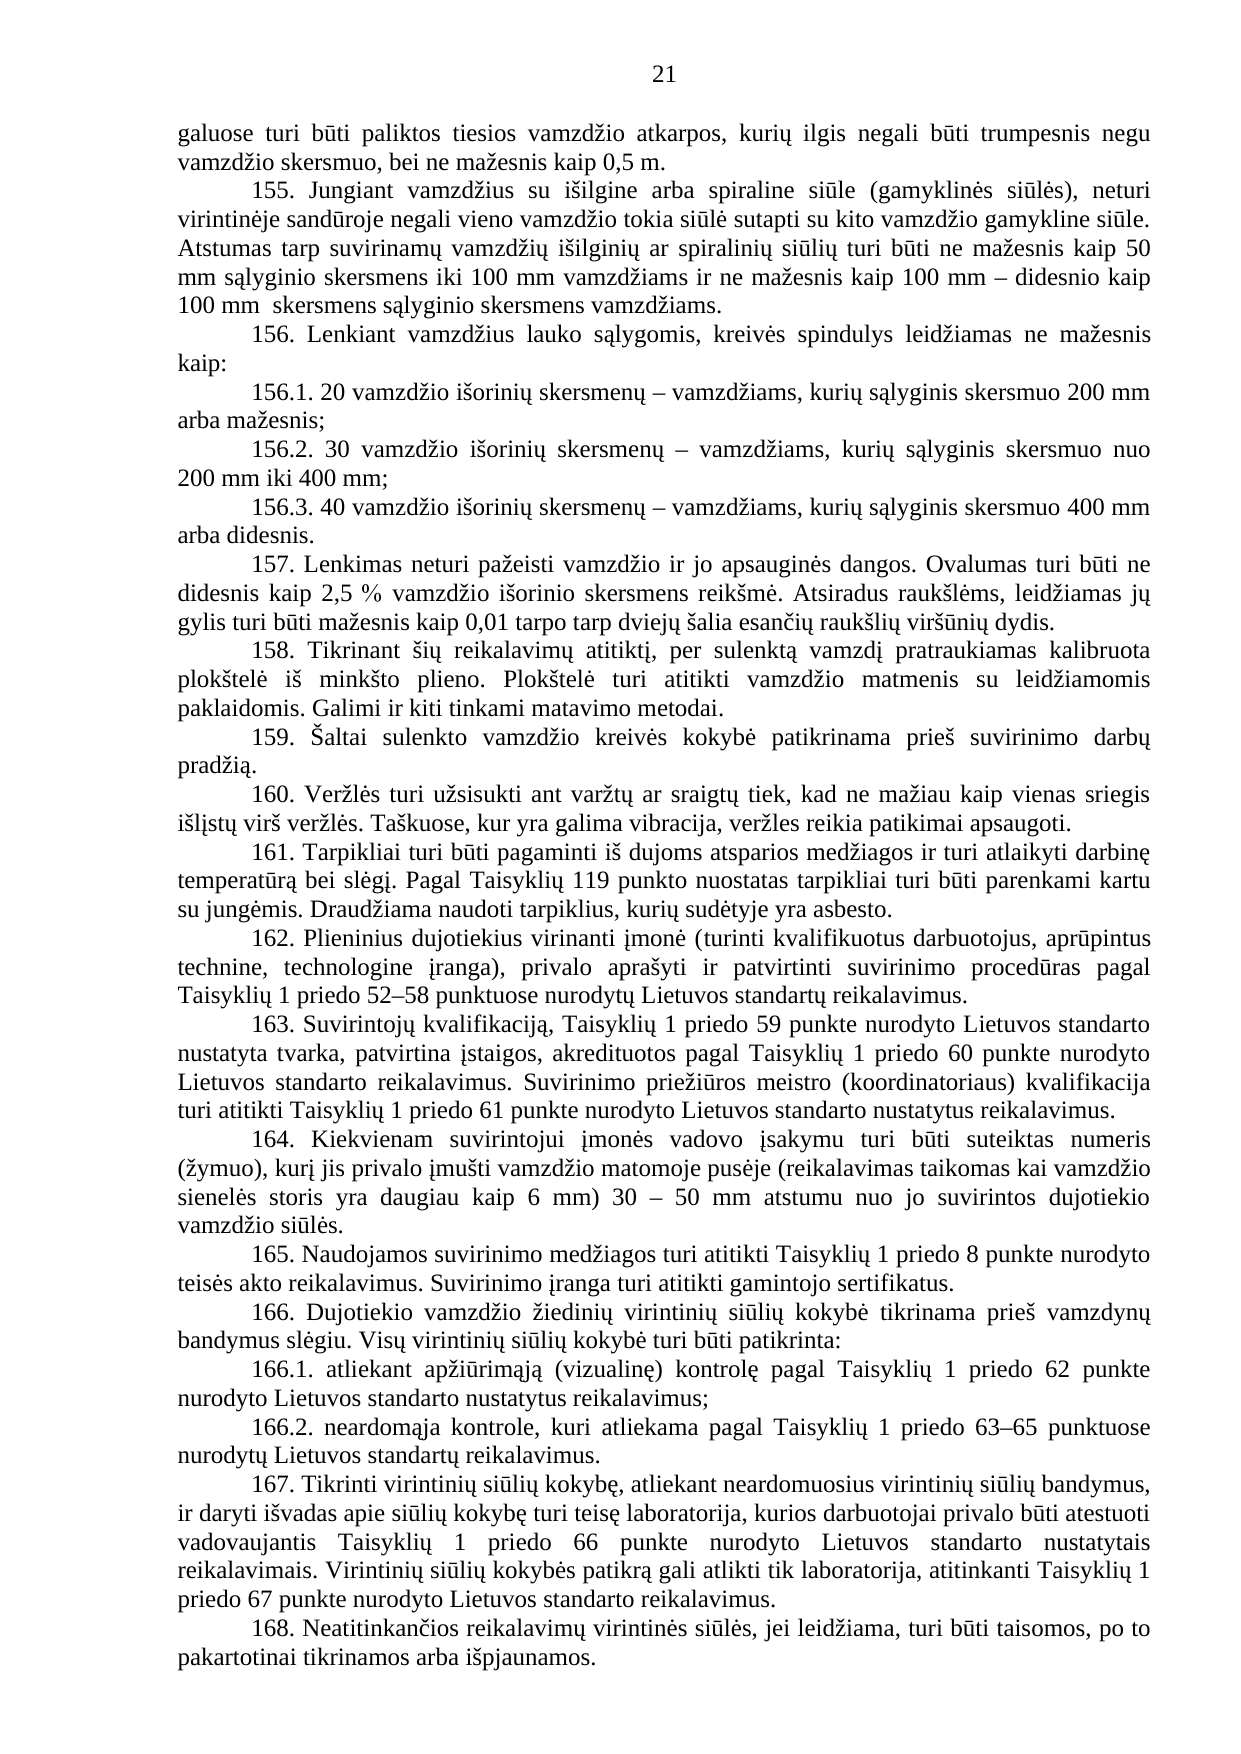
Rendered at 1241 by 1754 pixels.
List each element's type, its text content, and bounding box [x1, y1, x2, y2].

text 155. Jungiant vamzdžius su išilgine arba spiraline siūle (gamyklinės siūlės), neturi virintinėje sandūroje negali vieno vamzdžio tokia siūlė sutapti su kito vamzdžio gamykline siūle. Atstumas tarp suvirinamų vamzdžių išilginių ar spiralinių siūlių turi būti ne mažesnis kaip 50 mm sąlyginio skersmens iki 100 mm vamzdžiams ir ne mažesnis kaip 100 mm – didesnio kaip 100 mm skersmens sąlyginio skersmens vamzdžiams. [177, 176, 1152, 319]
text 166.2. neardomąja kontrole, kuri atliekama pagal Taisyklių 1 priedo 63–65 punktuose nurodytų Lietuvos standartų reikalavimus. [177, 1412, 1152, 1469]
text 161. Tarpikliai turi būti pagaminti iš dujoms atsparios medžiagos ir turi atlaikyti darbinę temperatūrą bei slėgį. Pagal Taisyklių 119 punkto nuostatas tarpikliai turi būti parenkami kartu su jungėmis. Draudžiama naudoti tarpiklius, kurių sudėtyje yra asbesto. [177, 837, 1152, 923]
text 156. Lenkiant vamzdžius lauko sąlygomis, kreivės spindulys leidžiamas ne mažesnis kaip: [177, 319, 1152, 377]
text 157. Lenkimas neturi pažeisti vamzdžio ir jo apsauginės dangos. Ovalumas turi būti ne didesnis kaip 2,5  vamzdžio išorinio skersmens reikšmė. Atsiradus raukšlėms, leidžiamas jų gylis turi būti mažesnis kaip 0,01 tarpo tarp dviejų šalia esančių raukšlių viršūnių dydis. [177, 549, 1152, 636]
text 162. Plieninius dujotiekius virinanti įmonė (turinti kvalifikuotus darbuotojus, aprūpintus technine, technologine įranga), privalo aprašyti ir patvirtinti suvirinimo procedūras pagal Taisyklių 1 priedo 52–58 punktuose nurodytų Lietuvos standartų reikalavimus. [177, 923, 1152, 1009]
text 156.3. 40 vamzdžio išorinių skersmenų – vamzdžiams, kurių sąlyginis skersmuo 400 mm arba didesnis. [177, 492, 1152, 549]
text 166.1. atliekant apžiūrimąją (vizualinę) kontrolę pagal Taisyklių 1 priedo 62 punkte nurodyto Lietuvos standarto nustatytus reikalavimus; [177, 1354, 1152, 1412]
text 159. Šaltai sulenkto vamzdžio kreivės kokybė patikrinama prieš suvirinimo darbų pradžią. [177, 722, 1152, 779]
text 160. Veržlės turi užsisukti ant varžtų ar sraigtų tiek, kad ne mažiau kaip vienas sriegis išlįstų virš veržlės. Taškuose, kur yra galima vibracija, veržles reikia patikimai apsaugoti. [177, 779, 1152, 837]
text 164. Kiekvienam suvirintojui įmonės vadovo įsakymu turi būti suteiktas numeris (žymuo), kurį jis privalo įmušti vamzdžio matomoje pusėje (reikalavimas taikomas kai vamzdžio sienelės storis yra daugiau kaip 6 mm) 30 – 50 mm atstumu nuo jo suvirintos dujotiekio vamzdžio siūlės. [177, 1124, 1152, 1239]
text 167. Tikrinti virintinių siūlių kokybę, atliekant neardomuosius virintinių siūlių bandymus, ir daryti išvadas apie siūlių kokybę turi teisę laboratorija, kurios darbuotojai privalo būti atestuoti vadovaujantis Taisyklių 1 priedo 66 punkte nurodyto Lietuvos standarto nustatytais reikalavimais. Virintinių siūlių kokybės patikrą gali atlikti tik laboratorija, atitinkanti Taisyklių 1 priedo 67 punkte nurodyto Lietuvos standarto reikalavimus. [177, 1469, 1152, 1613]
text 156.1. 20 vamzdžio išorinių skersmenų – vamzdžiams, kurių sąlyginis skersmuo 200 mm arba mažesnis; [177, 377, 1152, 434]
text 168. Neatitinkančios reikalavimų virintinės siūlės, jei leidžiama, turi būti taisomos, po to pakartotinai tikrinamos arba išpjaunamos. [177, 1613, 1152, 1671]
text 158. Tikrinant šių reikalavimų atitiktį, per sulenktą vamzdį pratraukiamas kalibruota plokštelė iš minkšto plieno. Plokštelė turi atitikti vamzdžio matmenis su leidžiamomis paklaidomis. Galimi ir kiti tinkami matavimo metodai. [177, 636, 1152, 722]
text 165. Naudojamos suvirinimo medžiagos turi atitikti Taisyklių 1 priedo 8 punkte nurodyto teisės akto reikalavimus. Suvirinimo įranga turi atitikti gamintojo sertifikatus. [177, 1239, 1152, 1297]
text 166. Dujotiekio vamzdžio žiedinių virintinių siūlių kokybė tikrinama prieš vamzdynų bandymus slėgiu. Visų virintinių siūlių kokybė turi būti patikrinta: [177, 1297, 1152, 1354]
text 163. Suvirintojų kvalifikaciją, Taisyklių 1 priedo 59 punkte nurodyto Lietuvos standarto nustatyta tvarka, patvirtina įstaigos, akredituotos pagal Taisyklių 1 priedo 60 punkte nurodyto Lietuvos standarto reikalavimus. Suvirinimo priežiūros meistro (koordinatoriaus) kvalifikacija turi atitikti Taisyklių 1 priedo 61 punkte nurodyto Lietuvos standarto nustatytus reikalavimus. [177, 1009, 1152, 1124]
text galuose turi būti paliktos tiesios vamzdžio atkarpos, kurių ilgis negali būti trumpesnis negu vamzdžio skersmuo, bei ne mažesnis kaip 0,5 m. [177, 118, 1152, 176]
text 156.2. 30 vamzdžio išorinių skersmenų – vamzdžiams, kurių sąlyginis skersmuo nuo 200 mm iki 400 mm; [177, 434, 1152, 492]
